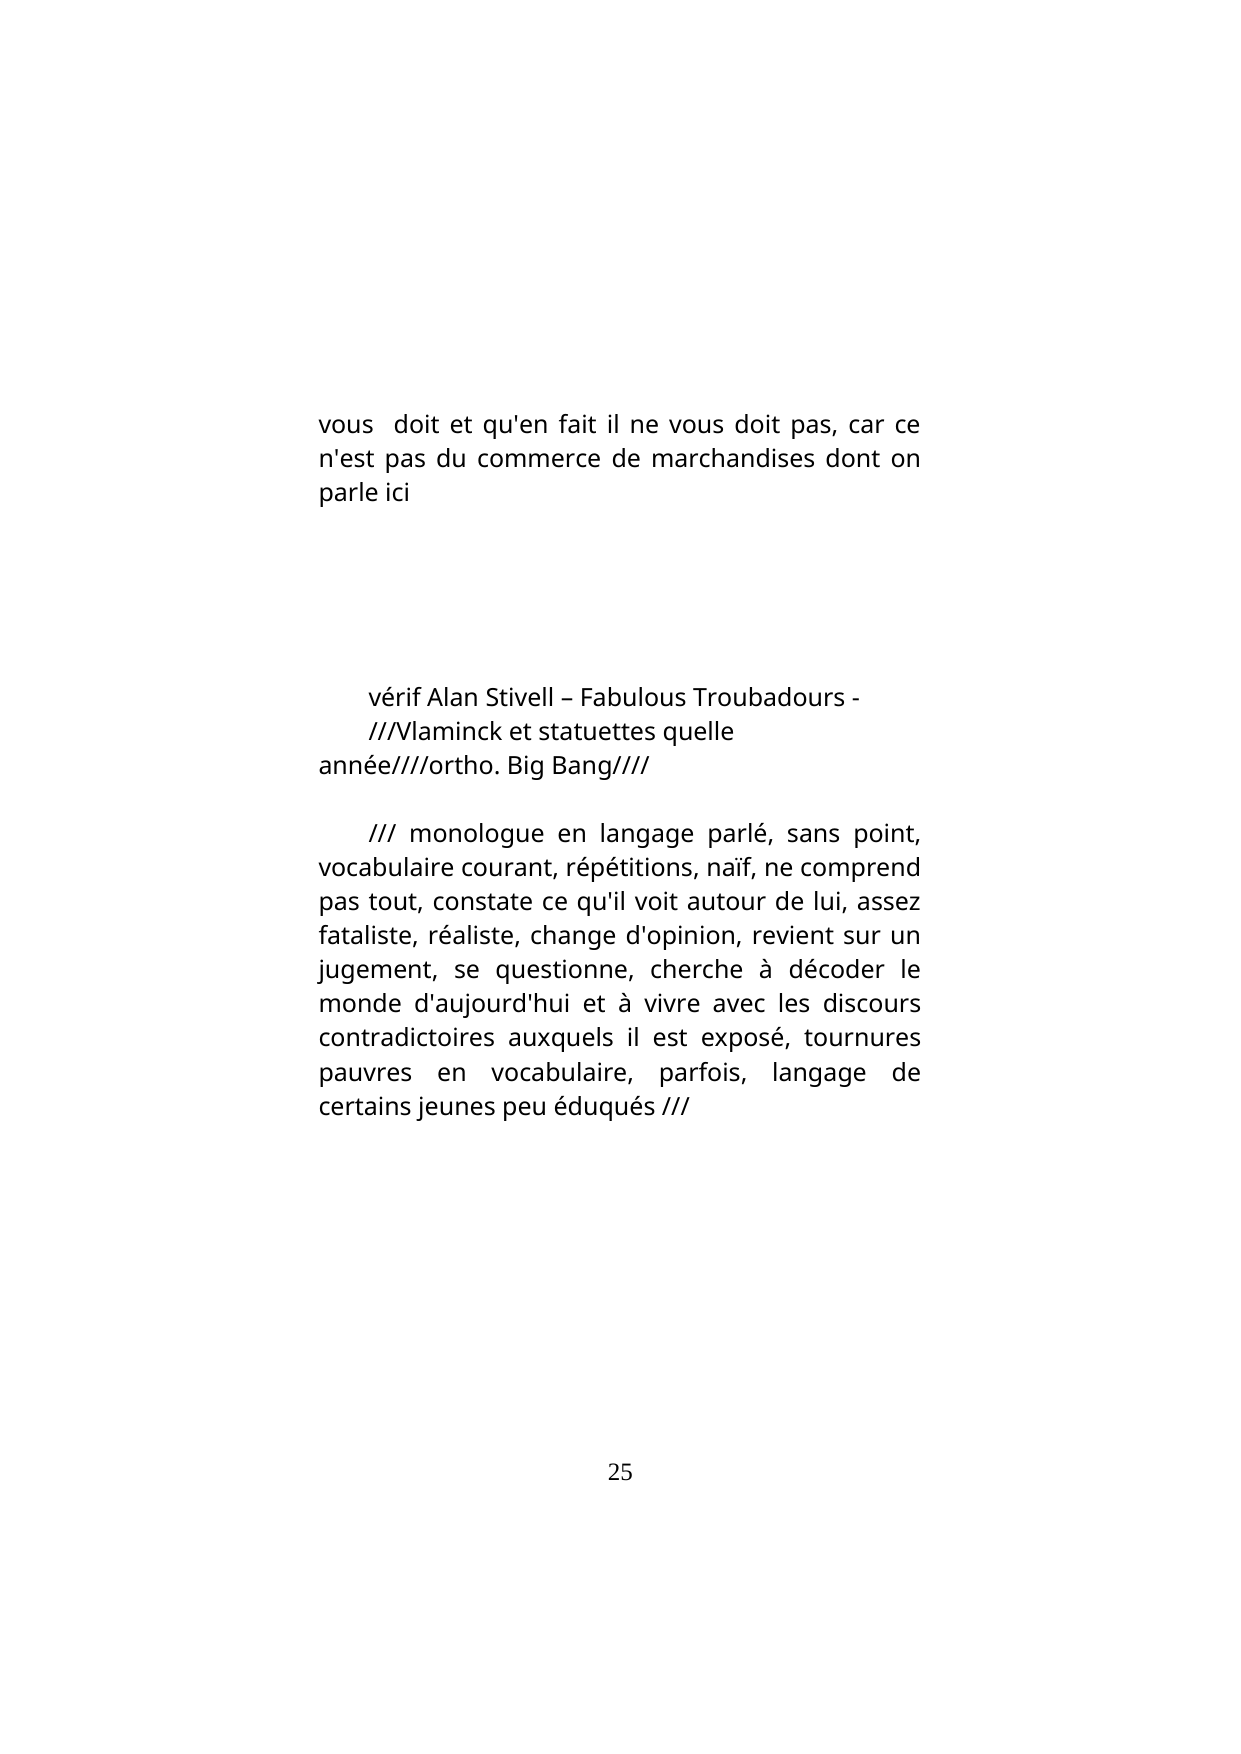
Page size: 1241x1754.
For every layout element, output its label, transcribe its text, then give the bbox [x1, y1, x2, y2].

text ///Vlaminck et statuettes quelle année////ortho. Big Bang//// [318, 713, 922, 782]
text vérif Alan Stivell – Fabulous Troubadours - [318, 679, 922, 713]
text /// monologue en langage parlé, sans point, vocabulaire courant, répétitions, naïf, ne comprend pas tout, constate ce qu'il voit autour de lui, assez fataliste, réaliste, change d'opinion, revient sur un jugement, se questionne, cherche à décoder le monde d'aujourd'hui et à vivre avec les discours contradictoires auxquels il est exposé, tournures pauvres en vocabulaire, parfois, langage de certains jeunes peu éduqués /// [318, 816, 922, 1122]
text vous doit et qu'en fait il ne vous doit pas, car ce n'est pas du commerce de marchandises dont on parle ici [318, 407, 922, 509]
